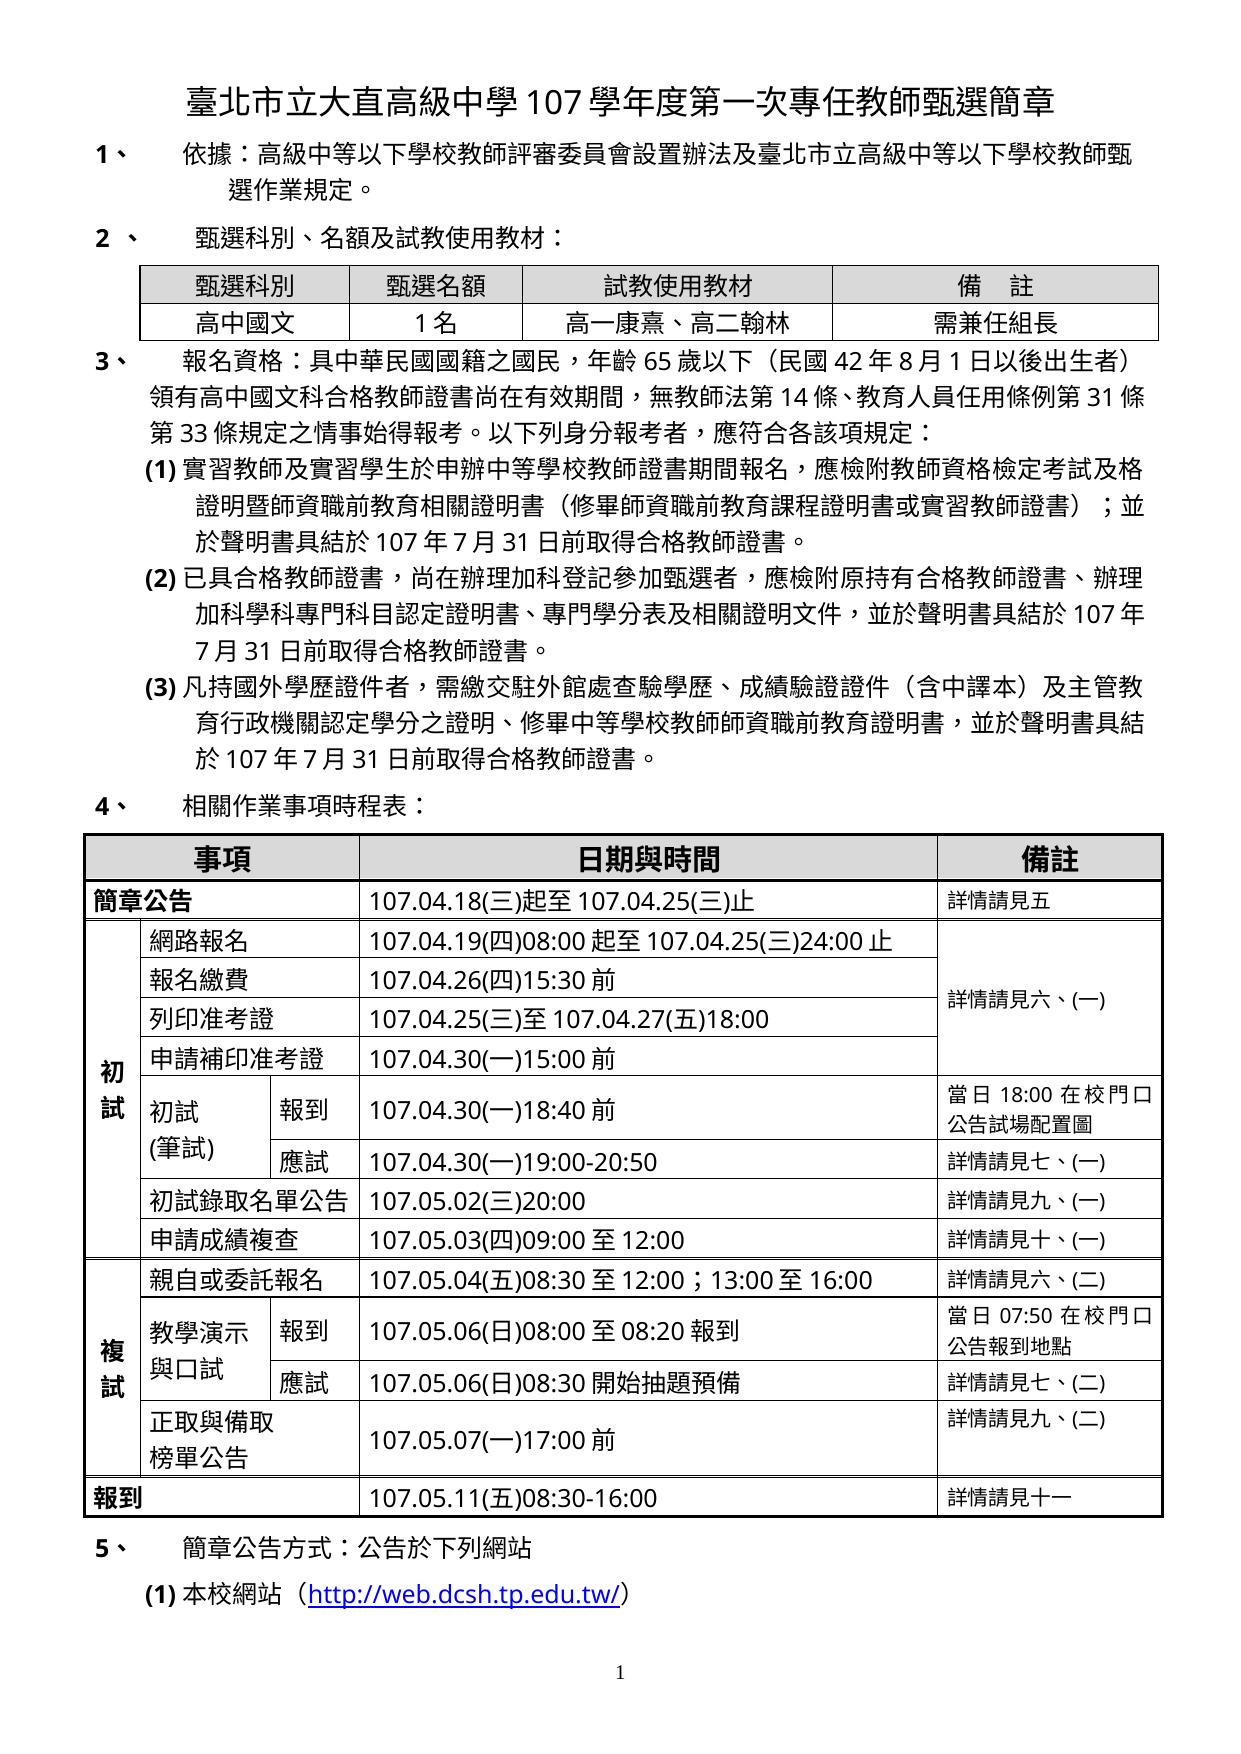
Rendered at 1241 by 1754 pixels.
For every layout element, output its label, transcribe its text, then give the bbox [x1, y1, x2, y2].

table_cell 詳情請見九、(一) [938, 1179, 1161, 1218]
list 依據：高級中等以下學校教師評審委員會設置辦法及臺北市立高級中等以下學校教師甄 [95, 134, 1145, 171]
table_cell 應試 [271, 1361, 359, 1399]
table_cell 詳情請見六、(二) [938, 1260, 1161, 1296]
table_cell 107.04.26(四)15:30前 [360, 958, 937, 997]
table_cell 複 試 [86, 1260, 140, 1475]
table_cell 詳情請見七、(二) [938, 1361, 1161, 1399]
table_cell 107.05.11(五)08:30-16:00 [360, 1478, 937, 1514]
table_header 日期與時間 [360, 836, 937, 878]
table_cell 初 試 [86, 921, 140, 1257]
table_cell 詳情請見七、(一) [938, 1140, 1161, 1178]
table_cell 報到 [271, 1076, 359, 1139]
table_cell 107.05.04(五)08:30至12:00；13:00至16:00 [360, 1260, 937, 1296]
table_header 事項 [86, 836, 359, 878]
text 選作業規定。 [225, 171, 1145, 207]
table_cell 107.04.30(一)19:00-20:50 [360, 1140, 937, 1178]
table_cell 初試錄取名單公告 [141, 1179, 359, 1218]
list 甄選科別、名額及試教使用教材： [95, 217, 1145, 255]
table_cell 列印准考證 [141, 998, 359, 1036]
table_cell 107.05.06(日)08:00至08:20報到 [360, 1298, 937, 1360]
table_header 甄選科別 [141, 266, 349, 303]
table_cell 申請成績複查 [141, 1219, 359, 1257]
list 本校網站（http://web.dcsh.tp.edu.tw/） [145, 1575, 1145, 1611]
table_header 備 註 [833, 266, 1158, 303]
table_cell 應試 [271, 1140, 359, 1178]
table_cell 網路報名 [141, 921, 359, 957]
table_cell 107.04.30(一)18:40前 [360, 1076, 937, 1139]
table_cell 詳情請見六、(一) [938, 921, 1161, 1075]
table_cell 高中國文 [141, 304, 349, 340]
table_cell 初試 (筆試) [141, 1076, 270, 1178]
table_cell 107.05.03(四)09:00至12:00 [360, 1219, 937, 1257]
table_cell 教學演示 與口試 [141, 1298, 270, 1399]
table_cell 107.05.06(日)08:30開始抽題預備 [360, 1361, 937, 1399]
table_header 甄選名額 [350, 266, 522, 303]
table_cell 詳情請見十、(一) [938, 1219, 1161, 1257]
table_cell 107.04.30(一)15:00前 [360, 1037, 937, 1075]
text 臺北市立大直高級中學107學年度第一次專任教師甄選簡章 [95, 76, 1145, 124]
list 報名資格：具中華民國國籍之國民，年齡65歲以下（民國42年8月1日以後出生者）領有高中國文科合格教師證書尚在有效期間，無教師法第14條、教育人員任用條例第31條、第33條規定之情事始得報考。以下列身分報考者，應符合各該項規定： [95, 341, 1145, 450]
table_cell 詳情請見九、(二) [938, 1401, 1161, 1475]
table_cell 需兼任組長 [833, 304, 1158, 340]
list 已具合格教師證書，尚在辦理加科登記參加甄選者，應檢附原持有合格教師證書、辦理加科學科專門科目認定證明書、專門學分表及相關證明文件，並於聲明書具結於107年7月31日前取得合格教師證書。 [145, 558, 1145, 667]
list 簡章公告方式：公告於下列網站 [95, 1528, 1145, 1564]
table_cell 詳情請見五 [938, 882, 1161, 918]
table_cell 107.04.25(三)至107.04.27(五)18:00 [360, 998, 937, 1036]
table_cell 簡章公告 [86, 882, 359, 918]
table_cell 報名繳費 [141, 958, 359, 997]
table_cell 107.04.18(三)起至107.04.25(三)止 [360, 882, 937, 918]
list 實習教師及實習學生於申辦中等學校教師證書期間報名，應檢附教師資格檢定考試及格證明暨師資職前教育相關證明書（修畢師資職前教育課程證明書或實習教師證書）；並於聲明書具結於107年7月31日前取得合格教師證書。 [145, 450, 1145, 558]
table_cell 107.04.19(四)08:00起至107.04.25(三)24:00止 [360, 921, 937, 957]
table_cell 報到 [271, 1298, 359, 1360]
table_cell 當日07:50在校門口公告報到地點 [938, 1298, 1161, 1360]
table_cell 正取與備取 榜單公告 [141, 1401, 359, 1475]
list 凡持國外學歷證件者，需繳交駐外館處查驗學歷、成績驗證證件（含中譯本）及主管教育行政機關認定學分之證明、修畢中等學校教師師資職前教育證明書，並於聲明書具結於107年7月31日前取得合格教師證書。 [145, 667, 1145, 776]
table_cell 申請補印准考證 [141, 1037, 359, 1075]
table_cell 報到 [86, 1478, 359, 1514]
table_cell 親自或委託報名 [141, 1260, 359, 1296]
list 相關作業事項時程表： [95, 786, 1145, 823]
table_cell 1名 [350, 304, 522, 340]
table_header 備註 [938, 836, 1161, 878]
table_header 試教使用教材 [523, 266, 832, 303]
table_cell 詳情請見十一 [938, 1478, 1161, 1514]
table_cell 107.05.02(三)20:00 [360, 1179, 937, 1218]
table_cell 高一康熹、高二翰林 [523, 304, 832, 340]
table_cell 107.05.07(一)17:00前 [360, 1401, 937, 1475]
table_cell 當日18:00在校門口公告試場配置圖 [938, 1076, 1161, 1139]
